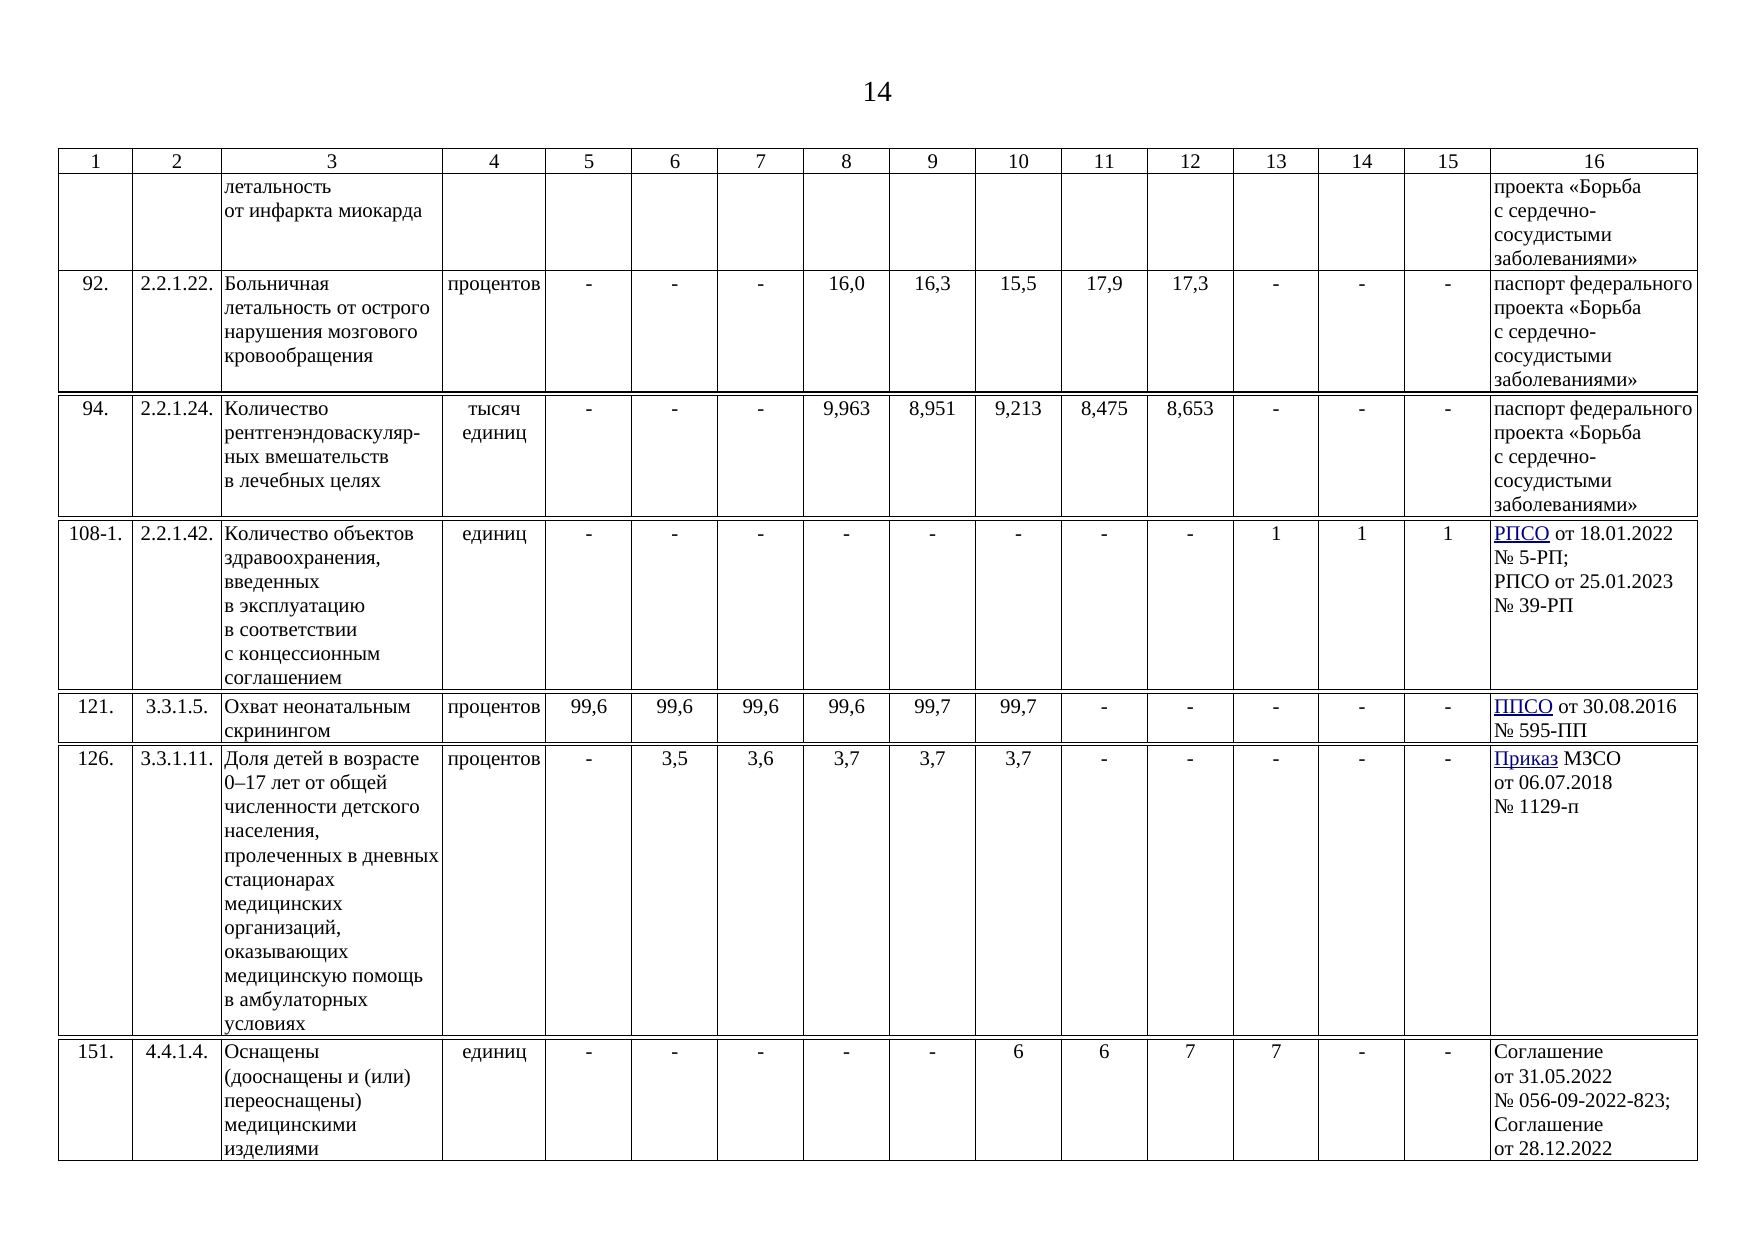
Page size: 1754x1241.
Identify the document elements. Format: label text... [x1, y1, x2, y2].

table_cell [890, 174, 975, 270]
table_cell 2.2.1.22. [133, 271, 221, 391]
table_cell 3,6 [718, 746, 803, 1035]
table_cell Количество объектов здравоохранения, введенных в эксплуатацию в соответствии с концессионным соглашением [222, 521, 442, 689]
table_cell Охват неонатальным скринингом [222, 694, 442, 742]
table_cell [443, 174, 545, 270]
table_cell - [632, 521, 717, 689]
table_cell - [1319, 174, 1404, 270]
table_cell - [546, 746, 631, 1035]
table_cell Приказ МЗСО от 06.07.2018 № 1129-п [1491, 746, 1697, 1035]
table_cell 9,963 [804, 396, 889, 516]
table_cell 3,5 [632, 746, 717, 1035]
table_cell - [1234, 396, 1318, 516]
table_cell 15,5 [976, 271, 1061, 391]
table_cell - [1148, 694, 1233, 742]
table_cell 4.4.1.4. [133, 1040, 221, 1160]
table_header 7 [718, 149, 803, 173]
table_cell процентов [443, 271, 545, 391]
table_cell Больничная летальность от острого нарушения мозгового кровообращения [222, 271, 442, 391]
table_cell 8,951 [890, 396, 975, 516]
table_cell - [1062, 521, 1147, 689]
table_cell - [890, 1040, 975, 1160]
table_cell паспорт федерального проекта «Борьба с сердечно-сосудистыми заболеваниями» [1491, 396, 1697, 516]
table_cell Соглашение от 31.05.2022 № 056-09-2022-823; Соглашение от 28.12.2022 [1491, 1040, 1697, 1160]
table_cell - [1405, 746, 1490, 1035]
table_cell - [546, 1040, 631, 1160]
table_cell - [546, 271, 631, 391]
table_cell 8,653 [1148, 396, 1233, 516]
table_cell - [1319, 1040, 1404, 1160]
table_cell 7 [1234, 1040, 1318, 1160]
table_cell Оснащены (дооснащены и (или) переоснащены) медицинскими изделиями [222, 1040, 442, 1160]
table_cell 1 [1319, 521, 1404, 689]
table_cell Доля детей в возрасте 0–17 лет от общей численности детского населения, пролеченных в дневных стационарах медицинских организаций, оказывающих медицинскую помощь в амбулаторных условиях [222, 746, 442, 1035]
table_cell - [1319, 396, 1404, 516]
table_cell [804, 174, 889, 270]
table_cell 99,6 [718, 694, 803, 742]
table_cell 3.3.1.11. [133, 746, 221, 1035]
table_cell - [1405, 396, 1490, 516]
table_cell [1062, 174, 1147, 270]
table_header 9 [890, 149, 975, 173]
table_header 1 [59, 149, 132, 173]
table_cell 126. [59, 746, 132, 1035]
table_cell - [890, 521, 975, 689]
table_cell проекта «Борьба с сердечно-сосудистыми заболеваниями» [1491, 174, 1697, 270]
table_cell РПСО от 18.01.2022 № 5-РП; РПСО от 25.01.2023 № 39-РП [1491, 521, 1697, 689]
table_cell - [1405, 271, 1490, 391]
table_cell 1 [1405, 521, 1490, 689]
table_header 12 [1148, 149, 1233, 173]
table_header 10 [976, 149, 1061, 173]
table_cell 3,7 [804, 746, 889, 1035]
table_header 5 [546, 149, 631, 173]
table_cell 8,475 [1062, 396, 1147, 516]
table_cell 16,0 [804, 271, 889, 391]
table_cell 9,213 [976, 396, 1061, 516]
table_cell - [804, 1040, 889, 1160]
table_cell - [1319, 746, 1404, 1035]
table_cell 121. [59, 694, 132, 742]
table_cell 99,7 [976, 694, 1061, 742]
table_cell - [1319, 271, 1404, 391]
table_cell - [546, 396, 631, 516]
table_cell 1 [1234, 521, 1318, 689]
table_cell 94. [59, 396, 132, 516]
table_header 6 [632, 149, 717, 173]
table_header 4 [443, 149, 545, 173]
table_cell паспорт федерального проекта «Борьба с сердечно-сосудистыми заболеваниями» [1491, 271, 1697, 391]
table_cell - [1405, 694, 1490, 742]
table_cell - [1148, 746, 1233, 1035]
table_cell - [718, 1040, 803, 1160]
table_cell - [1405, 1040, 1490, 1160]
table_cell 3,7 [890, 746, 975, 1035]
table_header 16 [1491, 149, 1697, 173]
table_cell единиц [443, 521, 545, 689]
table_cell летальность от инфаркта миокарда [222, 174, 442, 270]
table_cell процентов [443, 694, 545, 742]
table_cell процентов [443, 746, 545, 1035]
table_cell - [976, 521, 1061, 689]
table_cell 3,7 [976, 746, 1061, 1035]
table_cell - [632, 1040, 717, 1160]
table_cell 99,6 [804, 694, 889, 742]
table_cell 17,9 [1062, 271, 1147, 391]
table_cell - [546, 174, 631, 270]
table_header 13 [1234, 149, 1318, 173]
table_cell 16,3 [890, 271, 975, 391]
table_cell 99,6 [546, 694, 631, 742]
table_cell тысяч единиц [443, 396, 545, 516]
table_cell 2.2.1.42. [133, 521, 221, 689]
table_cell 99,6 [632, 694, 717, 742]
table_cell - [546, 521, 631, 689]
table_cell - [718, 396, 803, 516]
table_cell 17,3 [1148, 271, 1233, 391]
table_cell 108-1. [59, 521, 132, 689]
table_cell - [1062, 694, 1147, 742]
table_cell - [632, 396, 717, 516]
table_cell 99,7 [890, 694, 975, 742]
table_cell - [718, 271, 803, 391]
table_cell - [1234, 174, 1318, 270]
table_cell - [1319, 694, 1404, 742]
table_cell - [1148, 521, 1233, 689]
table_cell - [1062, 746, 1147, 1035]
table_cell [59, 174, 132, 270]
table_header 8 [804, 149, 889, 173]
table_cell [133, 174, 221, 270]
table_cell 7 [1148, 1040, 1233, 1160]
table_cell [976, 174, 1061, 270]
table_cell 6 [976, 1040, 1061, 1160]
table_cell единиц [443, 1040, 545, 1160]
table_cell - [1234, 271, 1318, 391]
table_cell 151. [59, 1040, 132, 1160]
table_cell 92. [59, 271, 132, 391]
table_cell - [804, 521, 889, 689]
table_header 2 [133, 149, 221, 173]
table_cell - [1234, 694, 1318, 742]
table_cell - [1405, 174, 1490, 270]
table_header 3 [222, 149, 442, 173]
table_cell ППСО от 30.08.2016 № 595-ПП [1491, 694, 1697, 742]
table_cell 2.2.1.24. [133, 396, 221, 516]
table_cell 3.3.1.5. [133, 694, 221, 742]
table_header 14 [1319, 149, 1404, 173]
table_cell - [718, 521, 803, 689]
table_cell - [718, 174, 803, 270]
table_cell Количество рентгенэндоваскуляр-ных вмешательств в лечебных целях [222, 396, 442, 516]
table_header 15 [1405, 149, 1490, 173]
table_cell - [1234, 746, 1318, 1035]
table_cell 6 [1062, 1040, 1147, 1160]
table_cell [1148, 174, 1233, 270]
table_cell - [632, 271, 717, 391]
table_header 11 [1062, 149, 1147, 173]
table_cell - [632, 174, 717, 270]
